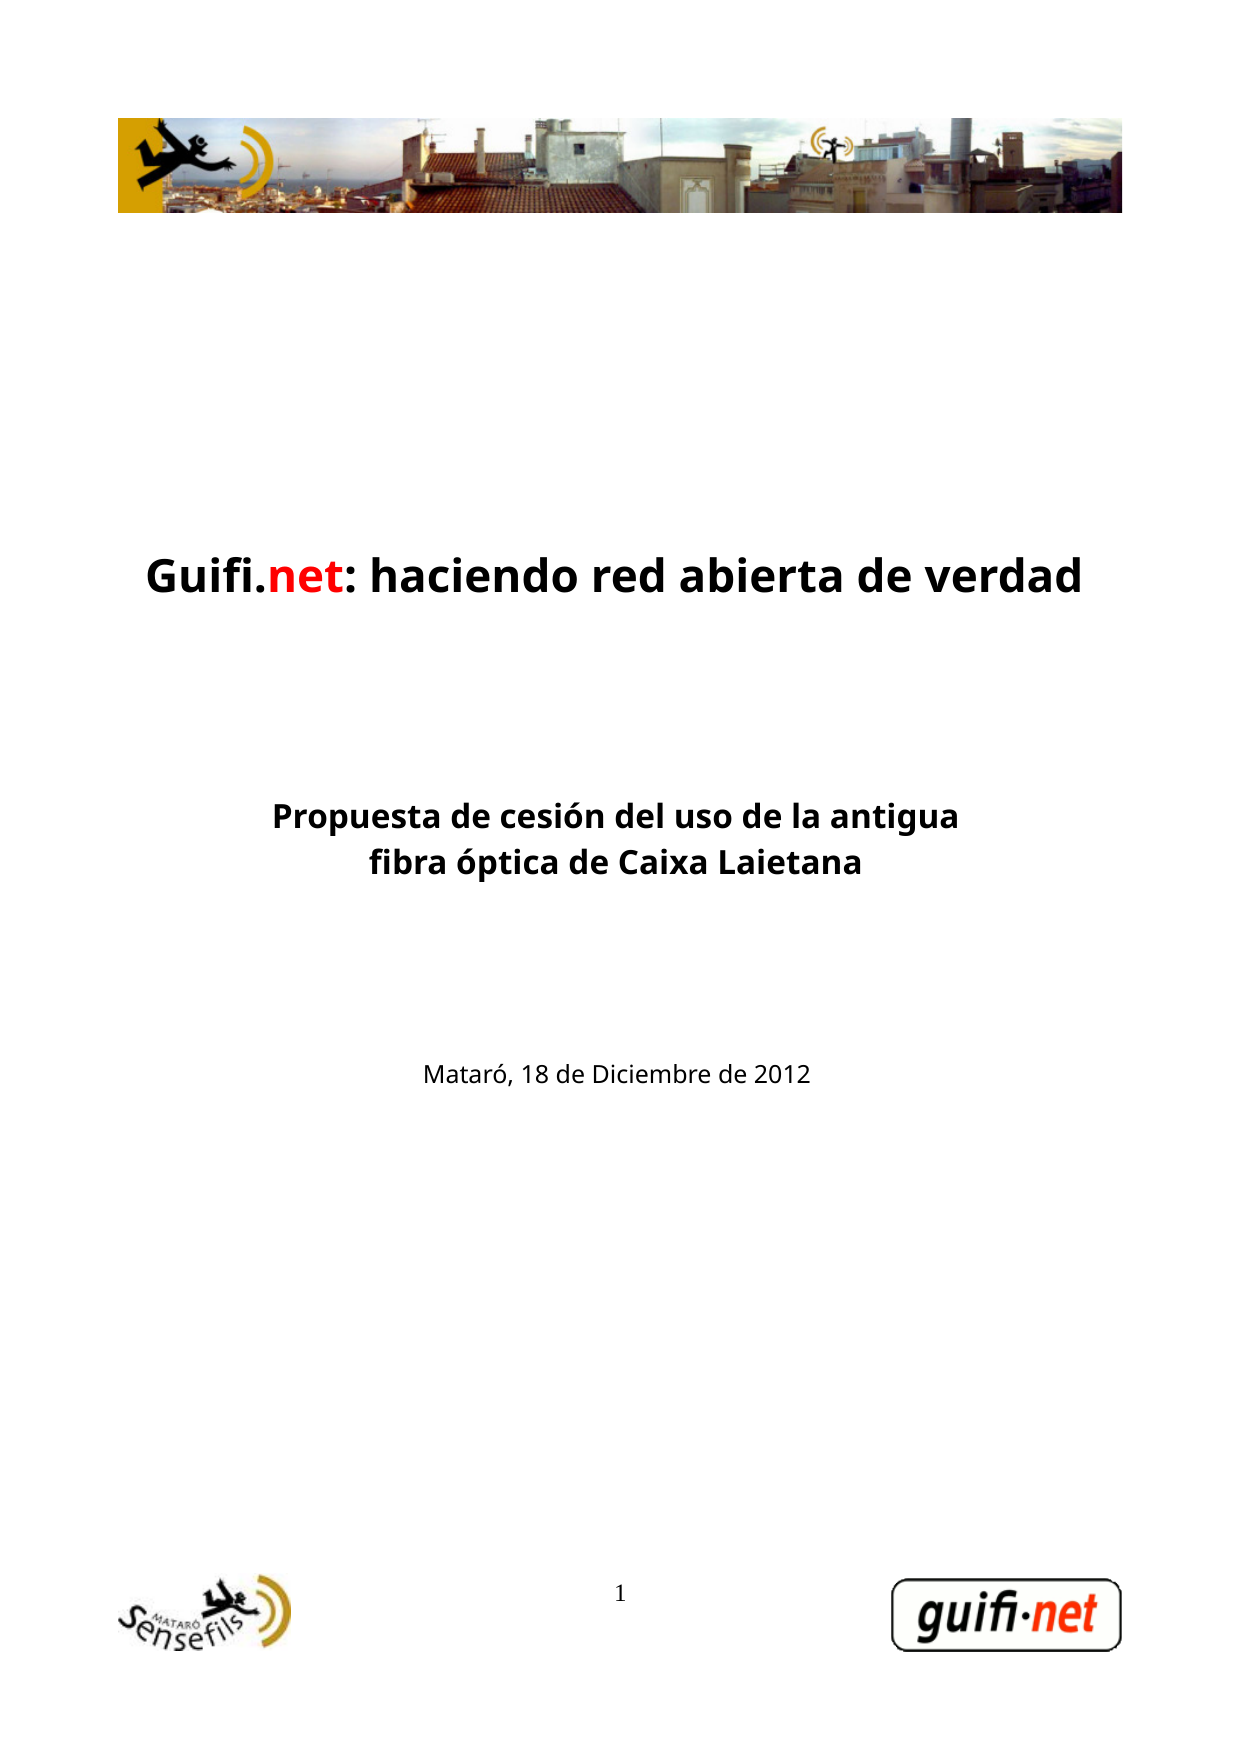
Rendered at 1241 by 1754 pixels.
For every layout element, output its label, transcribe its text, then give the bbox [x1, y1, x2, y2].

text Propuesta de cesión del uso de la antigua [118, 793, 1122, 838]
text Mataró, 18 de Diciembre de 2012 [118, 1056, 1122, 1091]
picture [118, 1573, 291, 1651]
text fibra óptica de Caixa Laietana [118, 838, 1122, 884]
picture [118, 118, 1123, 213]
text Guifi.net: haciendo red abierta de verdad [118, 543, 1122, 606]
picture [890, 1578, 1122, 1652]
